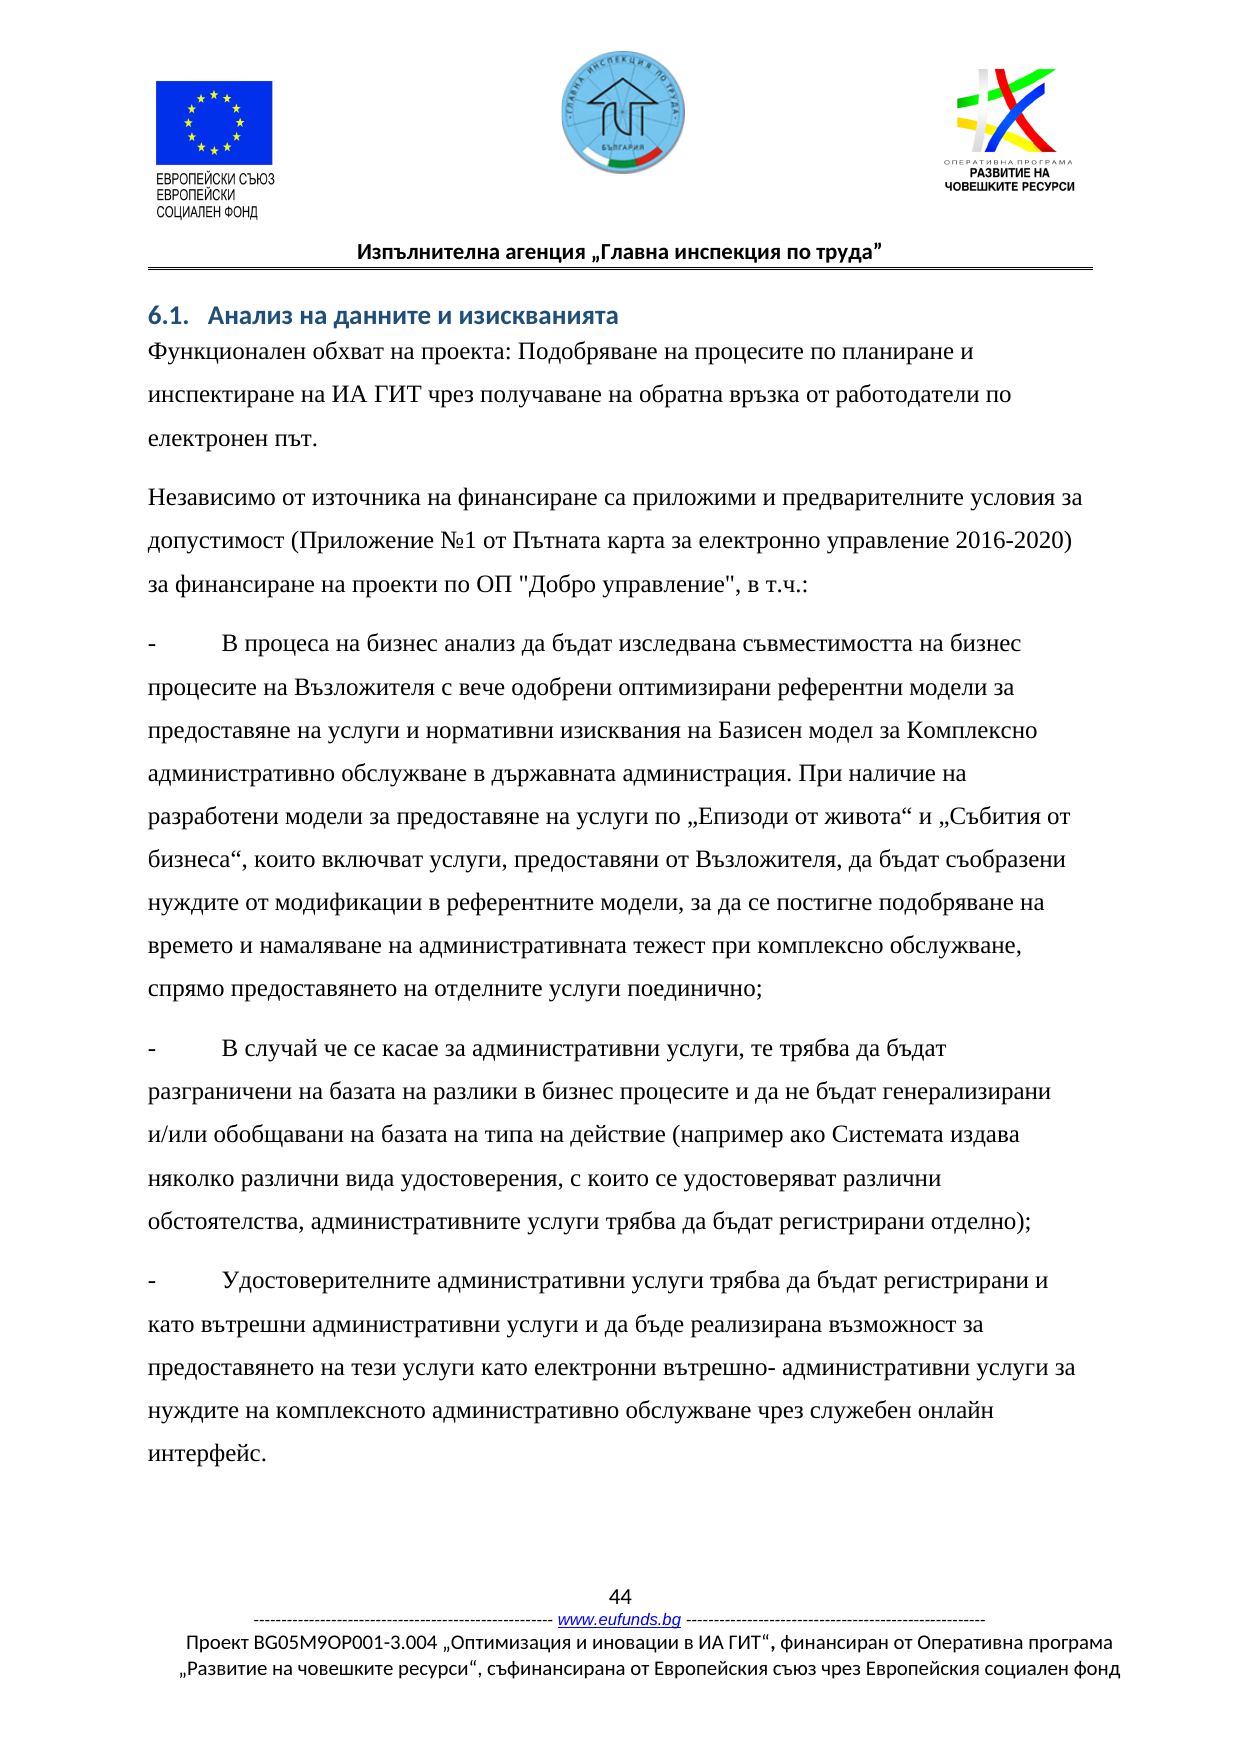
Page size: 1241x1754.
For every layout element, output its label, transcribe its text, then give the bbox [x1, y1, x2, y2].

text - В случай че се касае за административни услуги, те трябва да бъдат разграничени на базата на разлики в бизнес процесите и да не бъдат генерализирани и/или обобщавани на базата на типа на действие (например ако Системата издава няколко различни вида удостоверения, с които се удостоверяват различни обстоятелства, административните услуги трябва да бъдат регистрирани отделно); [148, 1033, 1093, 1234]
text - Удостоверителните административни услуги трябва да бъдат регистрирани и като вътрешни административни услуги и да бъде реализирана възможност за предоставянето на тези услуги като електронни вътрешно- административни услуги за нуждите на комплексното административно обслужване чрез служебен онлайн интерфейс. [148, 1266, 1093, 1467]
text Независимо от източника на финансиране са приложими и предварителните условия за допустимост (Приложение №1 от Пътната карта за електронно управление 2016-2020) за финансиране на проекти по ОП "Добро управление", в т.ч.: [148, 482, 1093, 597]
text Функционален обхват на проекта: Подобряване на процесите по планиране и инспектиране на ИА ГИТ чрез получаване на обратна връзка от работодатели по електронен път. [148, 336, 1093, 451]
subtitle Анализ на данните и изискванията [148, 298, 1093, 331]
text - В процеса на бизнес анализ да бъдат изследвана съвместимостта на бизнес процесите на Възложителя с вече одобрени оптимизирани референтни модели за предоставяне на услуги и нормативни изисквания на Базисен модел за Комплексно административно обслужване в държавната администрация. При наличие на разработени модели за предоставяне на услуги по „Епизоди от живота“ и „Събития от бизнеса“, които включват услуги, предоставяни от Възложителя, да бъдат съобразени нуждите от модификации в референтните модели, за да се постигне подобряване на времето и намаляване на административната тежест при комплексно обслужване, спрямо предоставянето на отделните услуги поединично; [148, 628, 1093, 1002]
